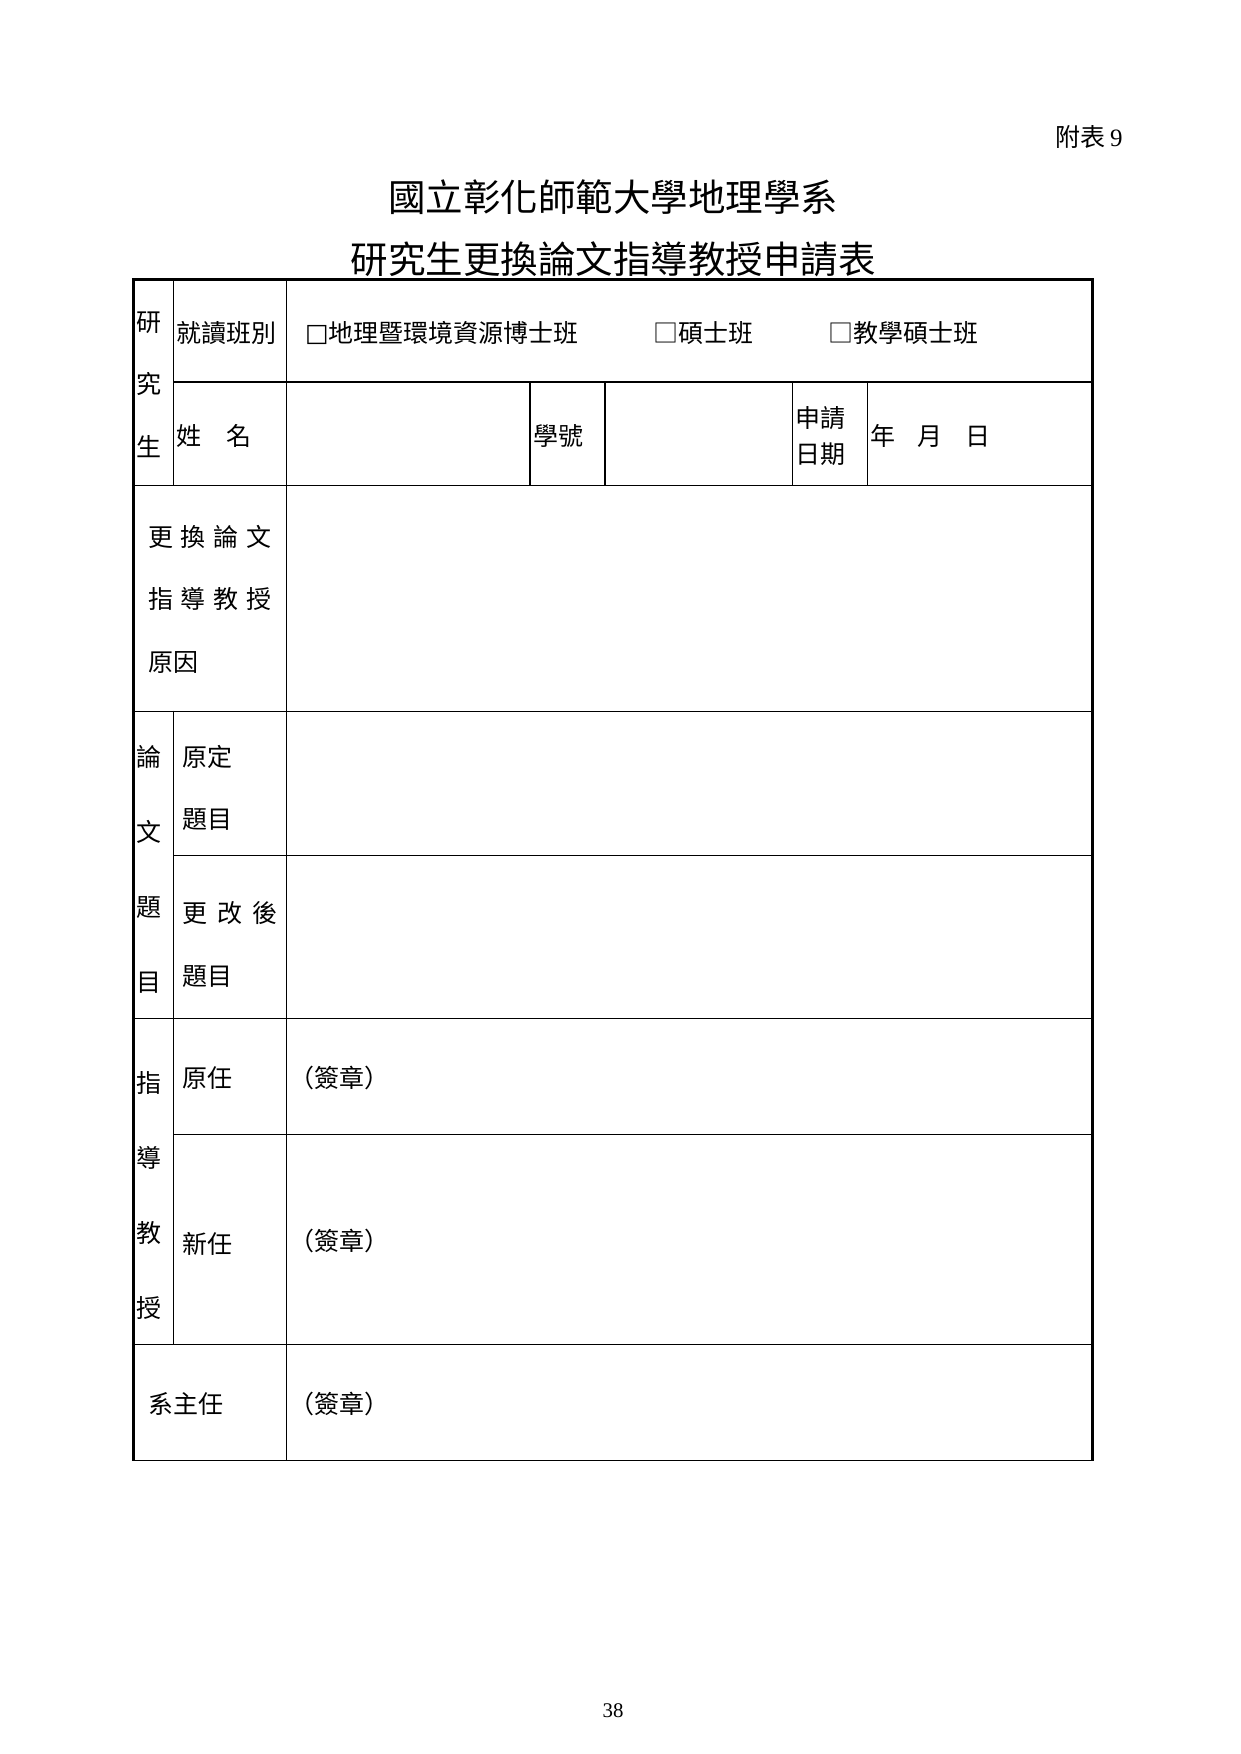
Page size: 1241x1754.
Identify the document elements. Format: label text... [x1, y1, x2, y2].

table_cell 姓 名 [174, 383, 286, 484]
table_cell 更換論文指導教授原因 [135, 486, 286, 711]
text 國立彰化師範大學地理學系 [103, 153, 1122, 216]
table_cell 系主任 [135, 1345, 286, 1459]
table_cell 指 導 教 授 [135, 1019, 173, 1344]
table_cell （簽章） [287, 1019, 1091, 1133]
text 研究生更換論文指導教授申請表 [103, 216, 1122, 278]
table_cell 學號 [531, 383, 604, 484]
table_header 研 究 生 [135, 281, 173, 484]
table_cell [287, 486, 1091, 711]
table_cell 申請 日期 [793, 383, 867, 484]
table_cell 原定 題目 [174, 712, 286, 855]
table_header □地理暨環境資源博士班 □碩士班 □教學碩士班 [287, 281, 1091, 381]
table_cell （簽章） [287, 1135, 1091, 1344]
table_cell [287, 856, 1091, 1018]
text 附表9 [103, 117, 1122, 153]
table_header 就讀班別 [174, 281, 286, 381]
table_cell 更改後題目 [174, 856, 286, 1018]
table_cell [287, 383, 529, 484]
table_cell 新任 [174, 1135, 286, 1344]
table_cell 年 月 日 [868, 383, 1091, 484]
table_cell 原任 [174, 1019, 286, 1133]
table_cell [287, 712, 1091, 855]
table_cell （簽章） [287, 1345, 1091, 1459]
table_cell [606, 383, 792, 484]
table_cell 論 文 題 目 [135, 712, 173, 1018]
